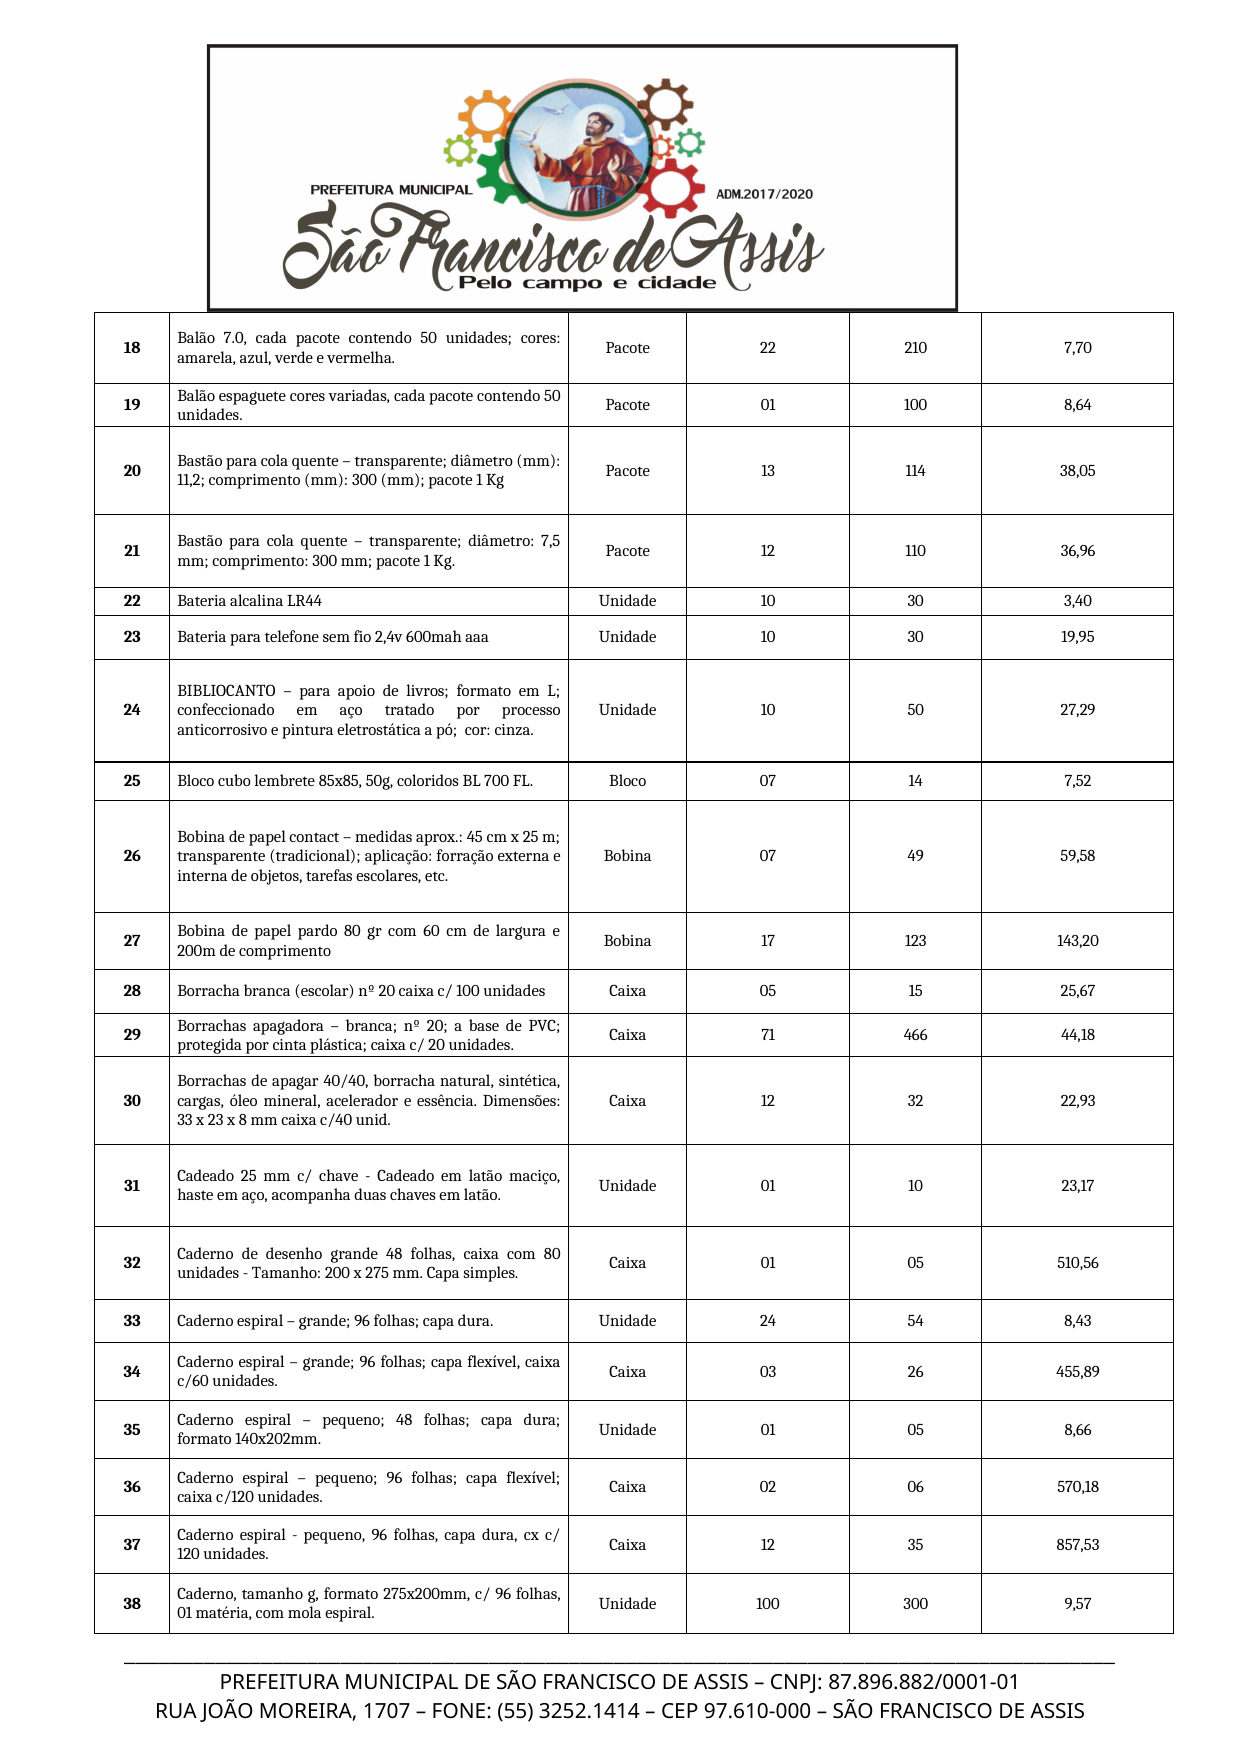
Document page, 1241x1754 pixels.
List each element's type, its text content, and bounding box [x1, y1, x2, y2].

table_cell Unidade [569, 660, 686, 761]
table_cell Cadeado 25 mm c/ chave - Cadeado em latão maciço, haste em aço, acompanha duas chaves em latão. [170, 1145, 568, 1226]
table_cell 35 [95, 1401, 169, 1458]
table_cell 07 [687, 801, 849, 912]
table_cell 05 [850, 1227, 981, 1299]
table_cell Unidade [569, 1145, 686, 1226]
table_cell 22,93 [982, 1057, 1173, 1144]
table_cell 8,64 [982, 384, 1173, 426]
table_cell 455,89 [982, 1343, 1173, 1400]
table_cell Caixa [569, 1516, 686, 1573]
table_cell 01 [687, 1145, 849, 1226]
table_cell Balão espaguete cores variadas, cada pacote contendo 50 unidades. [170, 384, 568, 426]
table_cell Borrachas apagadora – branca; nº 20; a base de PVC; protegida por cinta plástica; caixa c/ 20 unidades. [170, 1014, 568, 1056]
table_cell 07 [687, 763, 849, 799]
table_cell 27,29 [982, 660, 1173, 761]
table_cell 857,53 [982, 1516, 1173, 1573]
table_cell 114 [850, 427, 981, 514]
table_cell Caixa [569, 1343, 686, 1400]
table_cell 36 [95, 1459, 169, 1515]
table_cell Caixa [569, 1459, 686, 1515]
table_cell 71 [687, 1014, 849, 1056]
table_cell 30 [850, 588, 981, 615]
table_cell 32 [95, 1227, 169, 1299]
table_cell 01 [687, 1227, 849, 1299]
table_cell 510,56 [982, 1227, 1173, 1299]
table_cell Caderno espiral – pequeno; 48 folhas; capa dura; formato 140x202mm. [170, 1401, 568, 1458]
table_cell 26 [95, 801, 169, 912]
table_cell 44,18 [982, 1014, 1173, 1056]
table_cell 8,66 [982, 1401, 1173, 1458]
table_cell 54 [850, 1300, 981, 1342]
table_cell 05 [687, 970, 849, 1013]
table_cell 19,95 [982, 616, 1173, 658]
table_cell 34 [95, 1343, 169, 1400]
table_cell 59,58 [982, 801, 1173, 912]
table_cell Bobina de papel pardo 80 gr com 60 cm de largura e 200m de comprimento [170, 913, 568, 969]
table_cell 37 [95, 1516, 169, 1573]
table_cell 10 [687, 660, 849, 761]
table_cell Pacote [569, 384, 686, 426]
table_cell Unidade [569, 1401, 686, 1458]
table_cell 12 [687, 1516, 849, 1573]
table_cell 210 [850, 313, 981, 383]
table_cell 49 [850, 801, 981, 912]
table_cell Caixa [569, 970, 686, 1013]
table_cell Borracha branca (escolar) nº 20 caixa c/ 100 unidades [170, 970, 568, 1013]
table_cell 01 [687, 1401, 849, 1458]
table_cell 50 [850, 660, 981, 761]
table_cell 38,05 [982, 427, 1173, 514]
table_cell Bastão para cola quente – transparente; diâmetro: 7,5 mm; comprimento: 300 mm; pacote 1 Kg. [170, 515, 568, 587]
table_cell Caderno espiral – pequeno; 96 folhas; capa flexível; caixa c/120 unidades. [170, 1459, 568, 1515]
table_cell 28 [95, 970, 169, 1013]
table_cell 30 [850, 616, 981, 658]
table_cell 143,20 [982, 913, 1173, 969]
table_cell 20 [95, 427, 169, 514]
table_cell 123 [850, 913, 981, 969]
table_cell 03 [687, 1343, 849, 1400]
table_cell 12 [687, 1057, 849, 1144]
table_cell 17 [687, 913, 849, 969]
table_cell Pacote [569, 427, 686, 514]
table_cell Bateria para telefone sem fio 2,4v 600mah aaa [170, 616, 568, 658]
table_cell Caderno espiral – grande; 96 folhas; capa dura. [170, 1300, 568, 1342]
table_cell 05 [850, 1401, 981, 1458]
table_cell Bobina [569, 801, 686, 912]
table_cell 300 [850, 1574, 981, 1633]
table_cell 10 [850, 1145, 981, 1226]
table_cell 15 [850, 970, 981, 1013]
table_cell 36,96 [982, 515, 1173, 587]
table_cell 12 [687, 515, 849, 587]
table_cell Bloco cubo lembrete 85x85, 50g, coloridos BL 700 FL. [170, 763, 568, 799]
table_cell Bateria alcalina LR44 [170, 588, 568, 615]
table_cell 7,52 [982, 763, 1173, 799]
table_cell Caixa [569, 1227, 686, 1299]
table_cell 21 [95, 515, 169, 587]
table_cell 23 [95, 616, 169, 658]
table_cell 100 [687, 1574, 849, 1633]
table_cell Caixa [569, 1057, 686, 1144]
table_cell 3,40 [982, 588, 1173, 615]
table_cell 30 [95, 1057, 169, 1144]
table_cell Bloco [569, 763, 686, 799]
table_cell Caderno, tamanho g, formato 275x200mm, c/ 96 folhas, 01 matéria, com mola espiral. [170, 1574, 568, 1633]
table_cell BIBLIOCANTO – para apoio de livros; formato em L; confeccionado em aço tratado por processo anticorrosivo e pintura eletrostática a pó; cor: cinza. [170, 660, 568, 761]
table_cell 06 [850, 1459, 981, 1515]
table_cell Caixa [569, 1014, 686, 1056]
table_cell Bobina [569, 913, 686, 969]
table_cell 110 [850, 515, 981, 587]
table_cell 22 [95, 588, 169, 615]
table_cell 13 [687, 427, 849, 514]
table_cell 25 [95, 763, 169, 799]
table_cell Caderno espiral – grande; 96 folhas; capa flexível, caixa c/60 unidades. [170, 1343, 568, 1400]
table_cell 35 [850, 1516, 981, 1573]
table_cell Unidade [569, 1574, 686, 1633]
table_cell 31 [95, 1145, 169, 1226]
table_cell 27 [95, 913, 169, 969]
table_cell Unidade [569, 1300, 686, 1342]
table_cell 24 [687, 1300, 849, 1342]
table_cell Bobina de papel contact – medidas aprox.: 45 cm x 25 m; transparente (tradicional); aplicação: forração externa e interna de objetos, tarefas escolares, etc. [170, 801, 568, 912]
table_cell 7,70 [982, 313, 1173, 383]
table_cell 18 [95, 313, 169, 383]
table_cell 100 [850, 384, 981, 426]
table_cell 466 [850, 1014, 981, 1056]
table_cell 25,67 [982, 970, 1173, 1013]
table_cell 02 [687, 1459, 849, 1515]
table_cell Pacote [569, 313, 686, 383]
table_cell 8,43 [982, 1300, 1173, 1342]
table_cell 29 [95, 1014, 169, 1056]
table_cell 33 [95, 1300, 169, 1342]
table_cell 19 [95, 384, 169, 426]
table_cell Balão 7.0, cada pacote contendo 50 unidades; cores: amarela, azul, verde e vermelha. [170, 313, 568, 383]
table_cell Unidade [569, 588, 686, 615]
table_cell 01 [687, 384, 849, 426]
table_cell 24 [95, 660, 169, 761]
table_cell Bastão para cola quente – transparente; diâmetro (mm): 11,2; comprimento (mm): 300 (mm); pacote 1 Kg [170, 427, 568, 514]
table_cell Borrachas de apagar 40/40, borracha natural, sintética, cargas, óleo mineral, acelerador e essência. Dimensões: 33 x 23 x 8 mm caixa c/40 unid. [170, 1057, 568, 1144]
table_cell 9,57 [982, 1574, 1173, 1633]
table_cell 570,18 [982, 1459, 1173, 1515]
table_cell 22 [687, 313, 849, 383]
table_cell 26 [850, 1343, 981, 1400]
table_cell 10 [687, 588, 849, 615]
table_cell 32 [850, 1057, 981, 1144]
table_cell 10 [687, 616, 849, 658]
table_cell 23,17 [982, 1145, 1173, 1226]
table_cell Unidade [569, 616, 686, 658]
table_cell Caderno espiral - pequeno, 96 folhas, capa dura, cx c/ 120 unidades. [170, 1516, 568, 1573]
table_cell Caderno de desenho grande 48 folhas, caixa com 80 unidades - Tamanho: 200 x 275 mm. Capa simples. [170, 1227, 568, 1299]
table_cell Pacote [569, 515, 686, 587]
table_cell 38 [95, 1574, 169, 1633]
table_cell 14 [850, 763, 981, 799]
